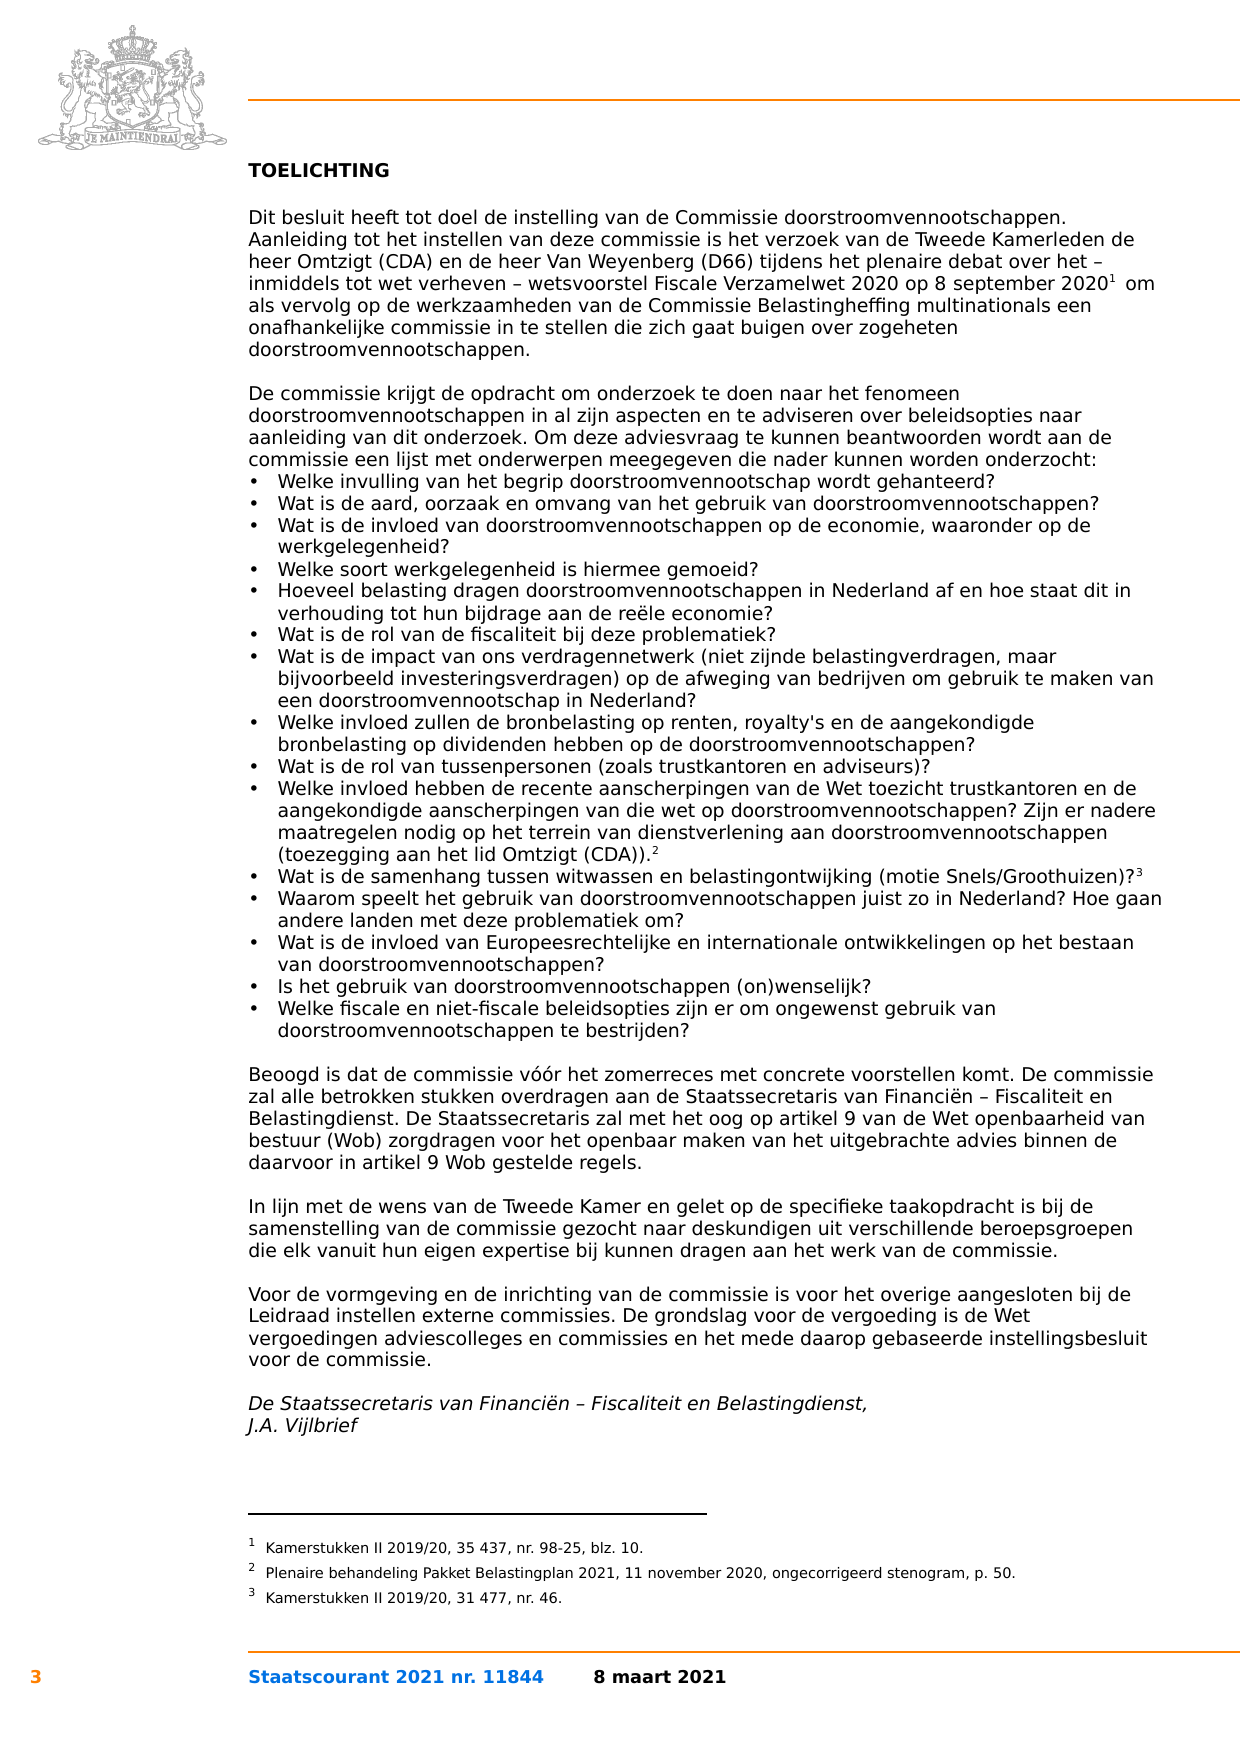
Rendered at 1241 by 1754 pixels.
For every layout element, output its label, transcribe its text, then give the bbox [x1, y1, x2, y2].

subtitle TOELICHTING [248, 160, 1163, 182]
text • Wat is de samenhang tussen witwassen en belastingontwijking (motie Snels/Groothuizen)? [248, 866, 1163, 888]
text • Wat is de rol van tussenpersonen (zoals trustkantoren en adviseurs)? [248, 756, 1163, 778]
text • Welke invloed hebben de recente aanscherpingen van de Wet toezicht trustkantoren en de aangekondigde aanscherpingen van die wet op doorstroomvennootschappen? Zijn er nadere maatregelen nodig op het terrein van dienstverlening aan doorstroomvennootschappen (toezegging aan het lid Omtzigt (CDA)). [248, 778, 1163, 866]
text Dit besluit heeft tot doel de instelling van de Commissie doorstroomvennootschappen. Aanleiding tot het instellen van deze commissie is het verzoek van de Tweede Kamerleden de heer Omtzigt (CDA) en de heer Van Weyenberg (D66) tijdens het plenaire debat over het – inmiddels tot wet verheven – wetsvoorstel Fiscale Verzamelwet 2020 op 8 september 2020 om als vervolg op de werkzaamheden van de Commissie Belastingheffing multinationals een onafhankelijke commissie in te stellen die zich gaat buigen over zogeheten doorstroomvennootschappen. [248, 207, 1163, 361]
text • Is het gebruik van doorstroomvennootschappen (on)wenselijk? [248, 976, 1163, 998]
text Voor de vormgeving en de inrichting van de commissie is voor het overige aangesloten bij de Leidraad instellen externe commissies. De grondslag voor de vergoeding is de Wet vergoedingen adviescolleges en commissies en het mede daarop gebaseerde instellingsbesluit voor de commissie. [248, 1283, 1163, 1371]
text • Welke fiscale en niet-fiscale beleidsopties zijn er om ongewenst gebruik van doorstroomvennootschappen te bestrijden? [248, 998, 1163, 1042]
text • Wat is de invloed van Europeesrechtelijke en internationale ontwikkelingen op het bestaan van doorstroomvennootschappen? [248, 932, 1163, 976]
picture [38, 25, 227, 150]
text • Waarom speelt het gebruik van doorstroomvennootschappen juist zo in Nederland? Hoe gaan andere landen met deze problematiek om? [248, 888, 1163, 932]
text Kamerstukken II 2019/20, 31 477, nr. 46. [248, 1586, 1163, 1608]
text • Wat is de impact van ons verdragennetwerk (niet zijnde belastingverdragen, maar bijvoorbeeld investeringsverdragen) op de afweging van bedrijven om gebruik te maken van een doorstroomvennootschap in Nederland? [248, 646, 1163, 712]
text In lijn met de wens van de Tweede Kamer en gelet op de specifieke taakopdracht is bij de samenstelling van de commissie gezocht naar deskundigen uit verschillende beroepsgroepen die elk vanuit hun eigen expertise bij kunnen dragen aan het werk van de commissie. [248, 1196, 1163, 1262]
text De commissie krijgt de opdracht om onderzoek te doen naar het fenomeen doorstroomvennootschappen in al zijn aspecten en te adviseren over beleidsopties naar aanleiding van dit onderzoek. Om deze adviesvraag te kunnen beantwoorden wordt aan de commissie een lijst met onderwerpen meegegeven die nader kunnen worden onderzocht: [248, 383, 1163, 471]
text • Wat is de invloed van doorstroomvennootschappen op de economie, waaronder op de werkgelegenheid? [248, 514, 1163, 558]
text Kamerstukken II 2019/20, 35 437, nr. 98-25, blz. 10. [248, 1536, 1163, 1558]
text Beoogd is dat de commissie vóór het zomerreces met concrete voorstellen komt. De commissie zal alle betrokken stukken overdragen aan de Staatssecretaris van Financiën – Fiscaliteit en Belastingdienst. De Staatssecretaris zal met het oog op artikel 9 van de Wet openbaarheid van bestuur (Wob) zorgdragen voor het openbaar maken van het uitgebrachte advies binnen de daarvoor in artikel 9 Wob gestelde regels. [248, 1064, 1163, 1174]
text • Hoeveel belasting dragen doorstroomvennootschappen in Nederland af en hoe staat dit in verhouding tot hun bijdrage aan de reële economie? [248, 580, 1163, 624]
text • Wat is de rol van de fiscaliteit bij deze problematiek? [248, 624, 1163, 646]
text • Welke soort werkgelegenheid is hiermee gemoeid? [248, 558, 1163, 580]
text De Staatssecretaris van Financiën – Fiscaliteit en Belastingdienst, J.A. Vijlbrief [248, 1393, 1163, 1437]
text Plenaire behandeling Pakket Belastingplan 2021, 11 november 2020, ongecorrigeerd stenogram, p. 50. [248, 1561, 1163, 1583]
text • Welke invulling van het begrip doorstroomvennootschap wordt gehanteerd? [248, 471, 1163, 492]
text • Wat is de aard, oorzaak en omvang van het gebruik van doorstroomvennootschappen? [248, 492, 1163, 514]
text • Welke invloed zullen de bronbelasting op renten, royalty's en de aangekondigde bronbelasting op dividenden hebben op de doorstroomvennootschappen? [248, 712, 1163, 756]
